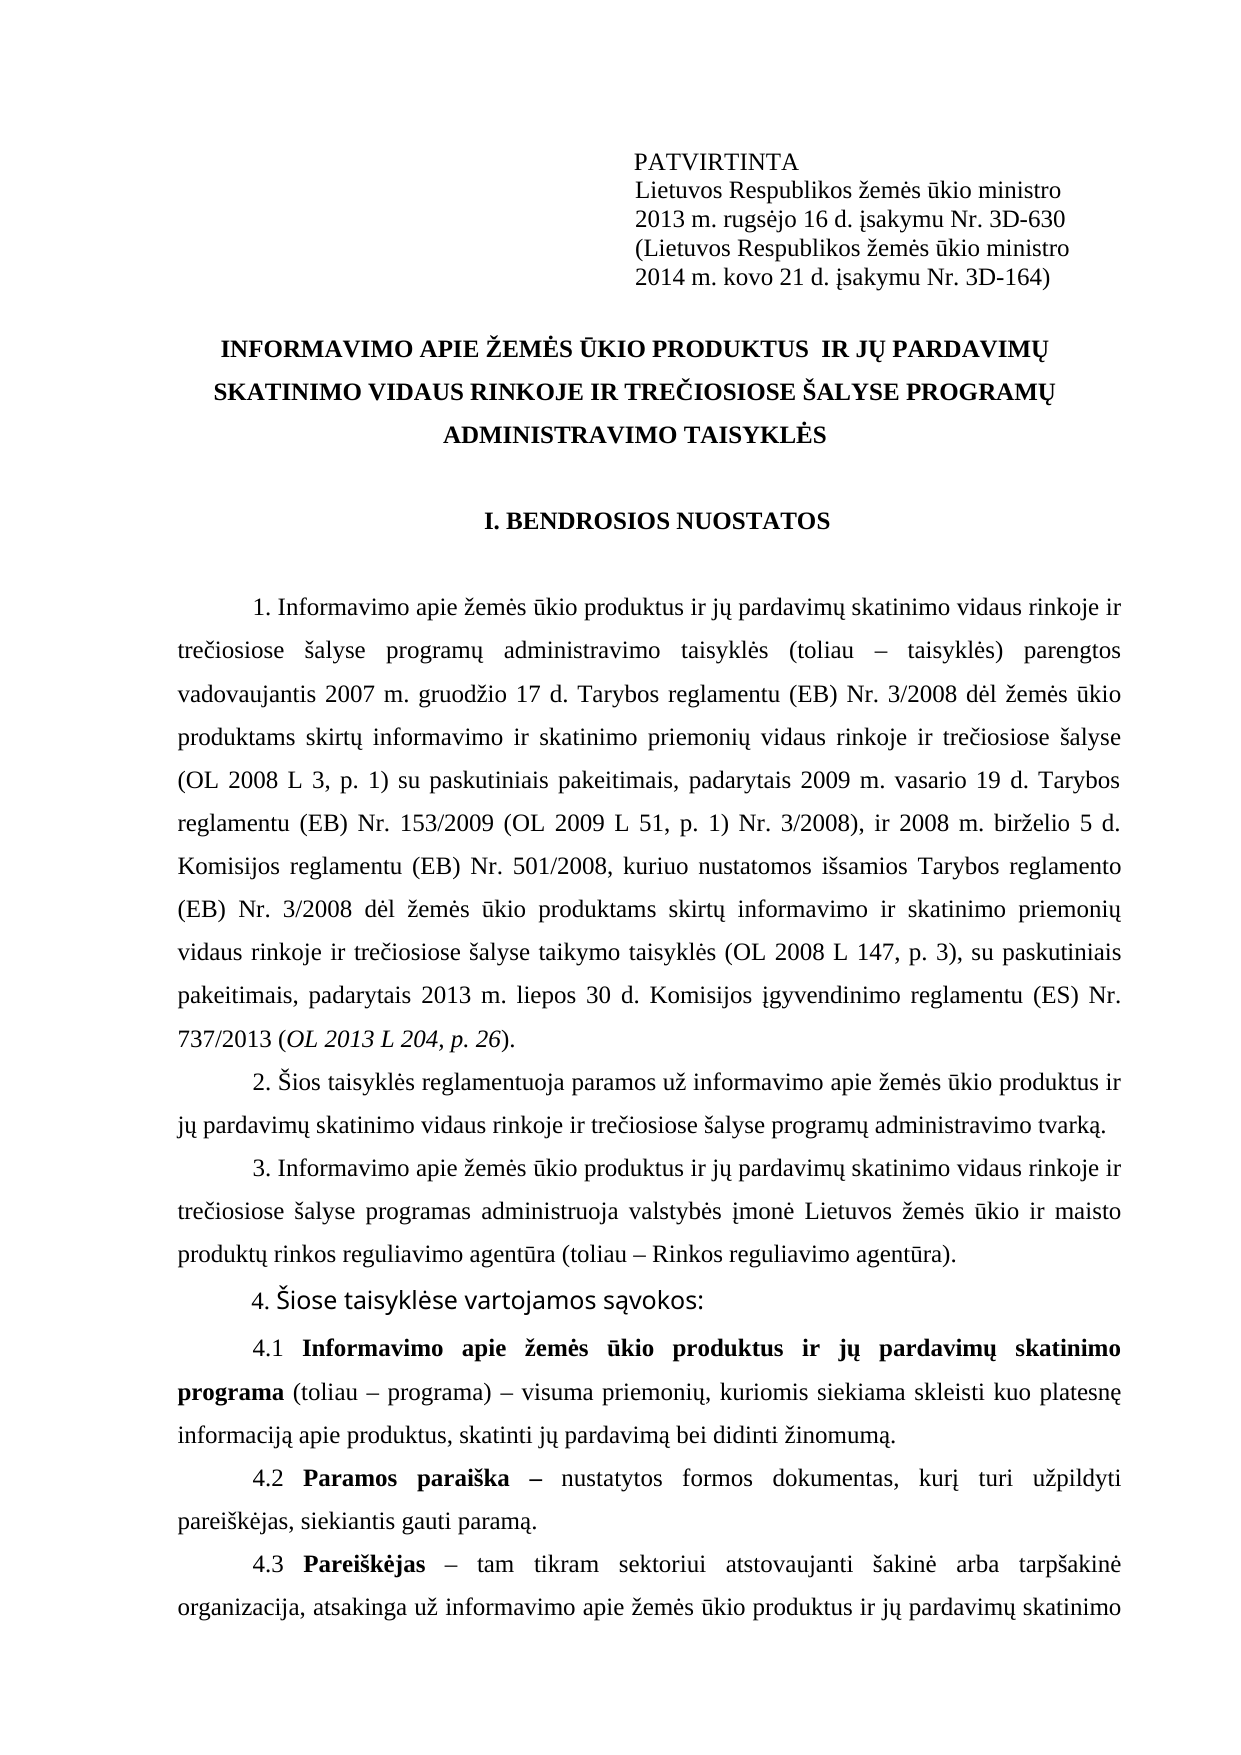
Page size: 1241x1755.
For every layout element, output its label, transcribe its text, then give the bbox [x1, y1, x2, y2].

text 3. Informavimo apie žemės ūkio produktus ir jų pardavimų skatinimo vidaus rinkoje ir trečiosiose šalyse programas administruoja valstybės įmonė Lietuvos žemės ūkio ir maisto produktų rinkos reguliavimo agentūra (toliau – Rinkos reguliavimo agentūra). [177, 1153, 1122, 1268]
text PATVIRTINTA [499, 147, 1122, 176]
text (Lietuvos Respublikos žemės ūkio ministro [634, 233, 1122, 262]
text 2013 m. rugsėjo 16 d. įsakymu Nr. 3D-630 [634, 204, 1122, 233]
text Lietuvos Respublikos žemės ūkio ministro [634, 176, 1122, 204]
text 4. Šiose taisyklėse vartojamos sąvokos: [177, 1282, 1122, 1317]
text 4.2 Paramos paraiška – nustatytos formos dokumentas, kurį turi užpildyti pareiškėjas, siekiantis gauti paramą. [177, 1463, 1122, 1535]
text 4.3 Pareiškėjas – tam tikram sektoriui atstovaujanti šakinė arba tarpšakinė organizacija, atsakinga už informavimo apie žemės ūkio produktus ir jų pardavimų skatinimo [177, 1549, 1122, 1621]
text I. BENDROSIOS NUOSTATOS [177, 506, 1137, 535]
text INFORMAVIMO APIE ŽEMĖS ŪKIO PRODUKTUS IR JŲ PARDAVIMŲ SKATINIMO VIDAUS RINKOJE IR TREČIOSIOSE ŠALYSE PROGRAMŲ ADMINISTRAVIMO TAISYKLĖS [148, 334, 1122, 449]
text 2. Šios taisyklės reglamentuoja paramos už informavimo apie žemės ūkio produktus ir jų pardavimų skatinimo vidaus rinkoje ir trečiosiose šalyse programų administravimo tvarką. [177, 1067, 1122, 1139]
text 4.1 Informavimo apie žemės ūkio produktus ir jų pardavimų skatinimo programa (toliau – programa) – visuma priemonių, kuriomis siekiama skleisti kuo platesnę informaciją apie produktus, skatinti jų pardavimą bei didinti žinomumą. [177, 1333, 1122, 1448]
text 1. Informavimo apie žemės ūkio produktus ir jų pardavimų skatinimo vidaus rinkoje ir trečiosiose šalyse programų administravimo taisyklės (toliau – taisyklės) parengtos vadovaujantis 2007 m. gruodžio 17 d. Tarybos reglamentu (EB) Nr. 3/2008 dėl žemės ūkio produktams skirtų informavimo ir skatinimo priemonių vidaus rinkoje ir trečiosiose šalyse (OL 2008 L 3, p. 1) su paskutiniais pakeitimais, padarytais 2009 m. vasario 19 d. Tarybos reglamentu (EB) Nr. 153/2009 (OL 2009 L 51, p. 1) Nr. 3/2008), ir 2008 m. birželio 5 d. Komisijos reglamentu (EB) Nr. 501/2008, kuriuo nustatomos išsamios Tarybos reglamento (EB) Nr. 3/2008 dėl žemės ūkio produktams skirtų informavimo ir skatinimo priemonių vidaus rinkoje ir trečiosiose šalyse taikymo taisyklės (OL 2008 L 147, p. 3), su paskutiniais pakeitimais, padarytais 2013 m. liepos 30 d. Komisijos įgyvendinimo reglamentu (ES) Nr. 737/2013 (OL 2013 L 204, p. 26). [177, 592, 1122, 1052]
text 2014 m. kovo 21 d. įsakymu Nr. 3D-164) [634, 262, 1122, 291]
